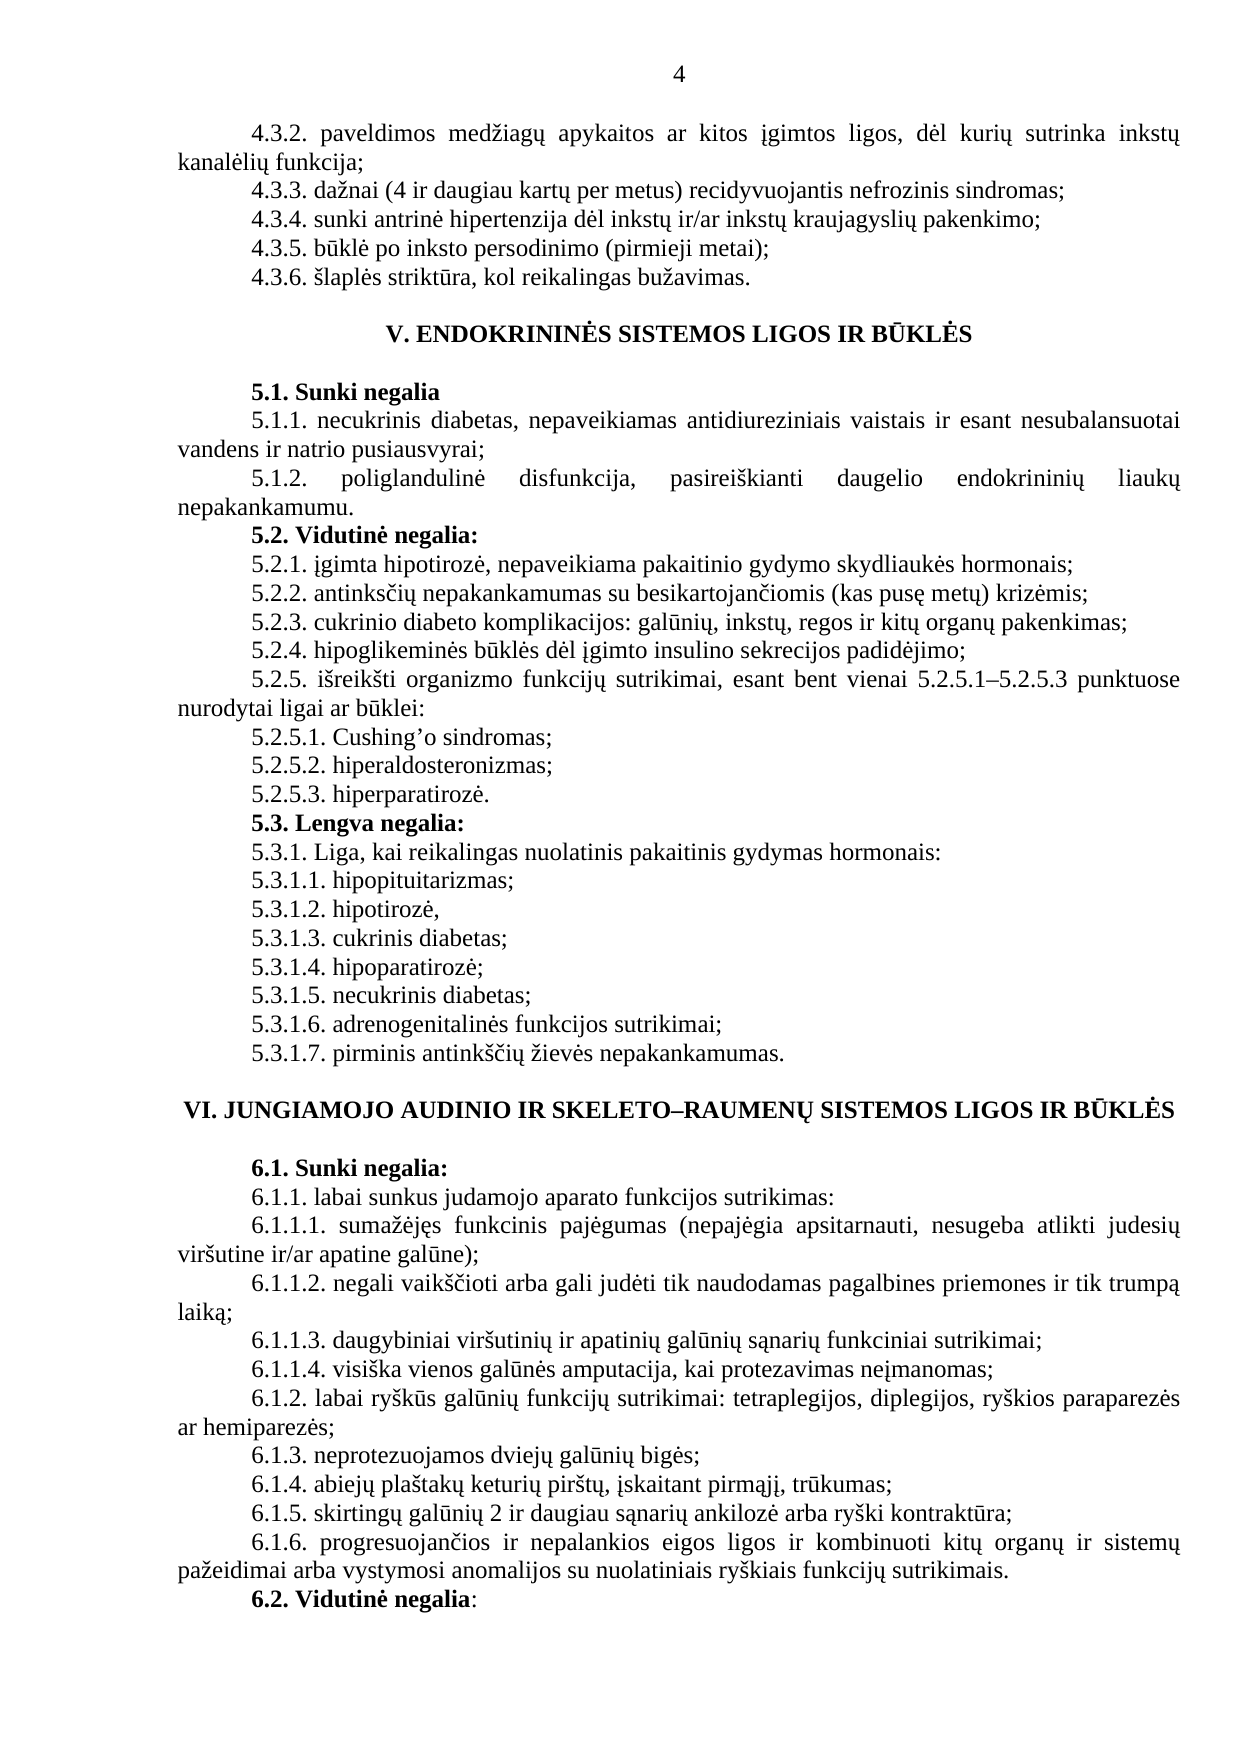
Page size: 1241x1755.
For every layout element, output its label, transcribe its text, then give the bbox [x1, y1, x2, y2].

text 5.3.1.6. adrenogenitalinės funkcijos sutrikimai; [177, 1009, 1181, 1038]
text 6.1.6. progresuojančios ir nepalankios eigos ligos ir kombinuoti kitų organų ir sistemų pažeidimai arba vystymosi anomalijos su nuolatiniais ryškiais funkcijų sutrikimais. [177, 1527, 1181, 1584]
text 6.1.3. neprotezuojamos dviejų galūnių bigės; [177, 1441, 1181, 1469]
text 5.2.1. įgimta hipotirozė, nepaveikiama pakaitinio gydymo skydliaukės hormonais; [177, 549, 1181, 578]
text 6.1.1.2. negali vaikščioti arba gali judėti tik naudodamas pagalbines priemones ir tik trumpą laiką; [177, 1268, 1181, 1326]
text 5.3.1.2. hipotirozė, [177, 894, 1181, 923]
text 6.1.5. skirtingų galūnių 2 ir daugiau sąnarių ankilozė arba ryški kontraktūra; [177, 1498, 1181, 1527]
text 6.1.1.3. daugybiniai viršutinių ir apatinių galūnių sąnarių funkciniai sutrikimai; [177, 1326, 1181, 1354]
text 5.3.1. Liga, kai reikalingas nuolatinis pakaitinis gydymas hormonais: [177, 837, 1181, 866]
text 5.2.3. cukrinio diabeto komplikacijos: galūnių, inkstų, regos ir kitų organų pakenkimas; [177, 607, 1181, 636]
text 5.1.1. necukrinis diabetas, nepaveikiamas antidiureziniais vaistais ir esant nesubalansuotai vandens ir natrio pusiausvyrai; [177, 406, 1181, 463]
text VI. JUNGIAMOJO AUDINIO IR SKELETO–RAUMENŲ SISTEMOS LIGOS IR BŪKLĖS [177, 1096, 1181, 1124]
text 5.1.2. poliglandulinė disfunkcija, pasireiškianti daugelio endokrininių liaukų nepakankamumu. [177, 463, 1181, 521]
text 6.2. Vidutinė negalia: [177, 1584, 1181, 1613]
text 5.2.5.1. Cushing’o sindromas; [177, 722, 1181, 751]
text 5.3.1.3. cukrinis diabetas; [177, 923, 1181, 952]
text 4.3.4. sunki antrinė hipertenzija dėl inkstų ir/ar inkstų kraujagyslių pakenkimo; [177, 204, 1181, 233]
text 5.2.4. hipoglikeminės būklės dėl įgimto insulino sekrecijos padidėjimo; [177, 636, 1181, 664]
text 4.3.5. būklė po inksto persodinimo (pirmieji metai); [177, 233, 1181, 262]
text 6.1.2. labai ryškūs galūnių funkcijų sutrikimai: tetraplegijos, diplegijos, ryškios paraparezės ar hemiparezės; [177, 1383, 1181, 1441]
text 5.3.1.1. hipopituitarizmas; [177, 866, 1181, 894]
text 5.1. Sunki negalia [177, 377, 1181, 406]
text 6.1.4. abiejų plaštakų keturių pirštų, įskaitant pirmąjį, trūkumas; [177, 1469, 1181, 1498]
text 5.3.1.4. hipoparatirozė; [177, 952, 1181, 981]
text 5.2. Vidutinė negalia: [177, 521, 1181, 549]
text 4.3.3. dažnai (4 ir daugiau kartų per metus) recidyvuojantis nefrozinis sindromas; [177, 176, 1181, 204]
text 4.3.6. šlaplės striktūra, kol reikalingas bužavimas. [177, 262, 1181, 291]
text 6.1.1.4. visiška vienos galūnės amputacija, kai protezavimas neįmanomas; [177, 1354, 1181, 1383]
text V. ENDOKRININĖS sistemOS LIGOS IR BŪKLĖS [177, 319, 1181, 348]
text 5.2.2. antinksčių nepakankamumas su besikartojančiomis (kas pusę metų) krizėmis; [177, 578, 1181, 607]
text 5.3.1.7. pirminis antinkščių žievės nepakankamumas. [177, 1038, 1181, 1067]
text 4.3.2. paveldimos medžiagų apykaitos ar kitos įgimtos ligos, dėl kurių sutrinka inkstų kanalėlių funkcija; [177, 118, 1181, 176]
text 6.1.1. labai sunkus judamojo aparato funkcijos sutrikimas: [177, 1182, 1181, 1211]
text 5.3.1.5. necukrinis diabetas; [177, 981, 1181, 1009]
text 6.1.1.1. sumažėjęs funkcinis pajėgumas (nepajėgia apsitarnauti, nesugeba atlikti judesių viršutine ir/ar apatine galūne); [177, 1211, 1181, 1268]
text 5.2.5.2. hiperaldosteronizmas; [177, 751, 1181, 779]
text 5.3. Lengva negalia: [177, 808, 1181, 837]
text 6.1. Sunki negalia: [177, 1153, 1181, 1182]
text 5.2.5. išreikšti organizmo funkcijų sutrikimai, esant bent vienai 5.2.5.1–5.2.5.3 punktuose nurodytai ligai ar būklei: [177, 664, 1181, 722]
text 5.2.5.3. hiperparatirozė. [177, 779, 1181, 808]
